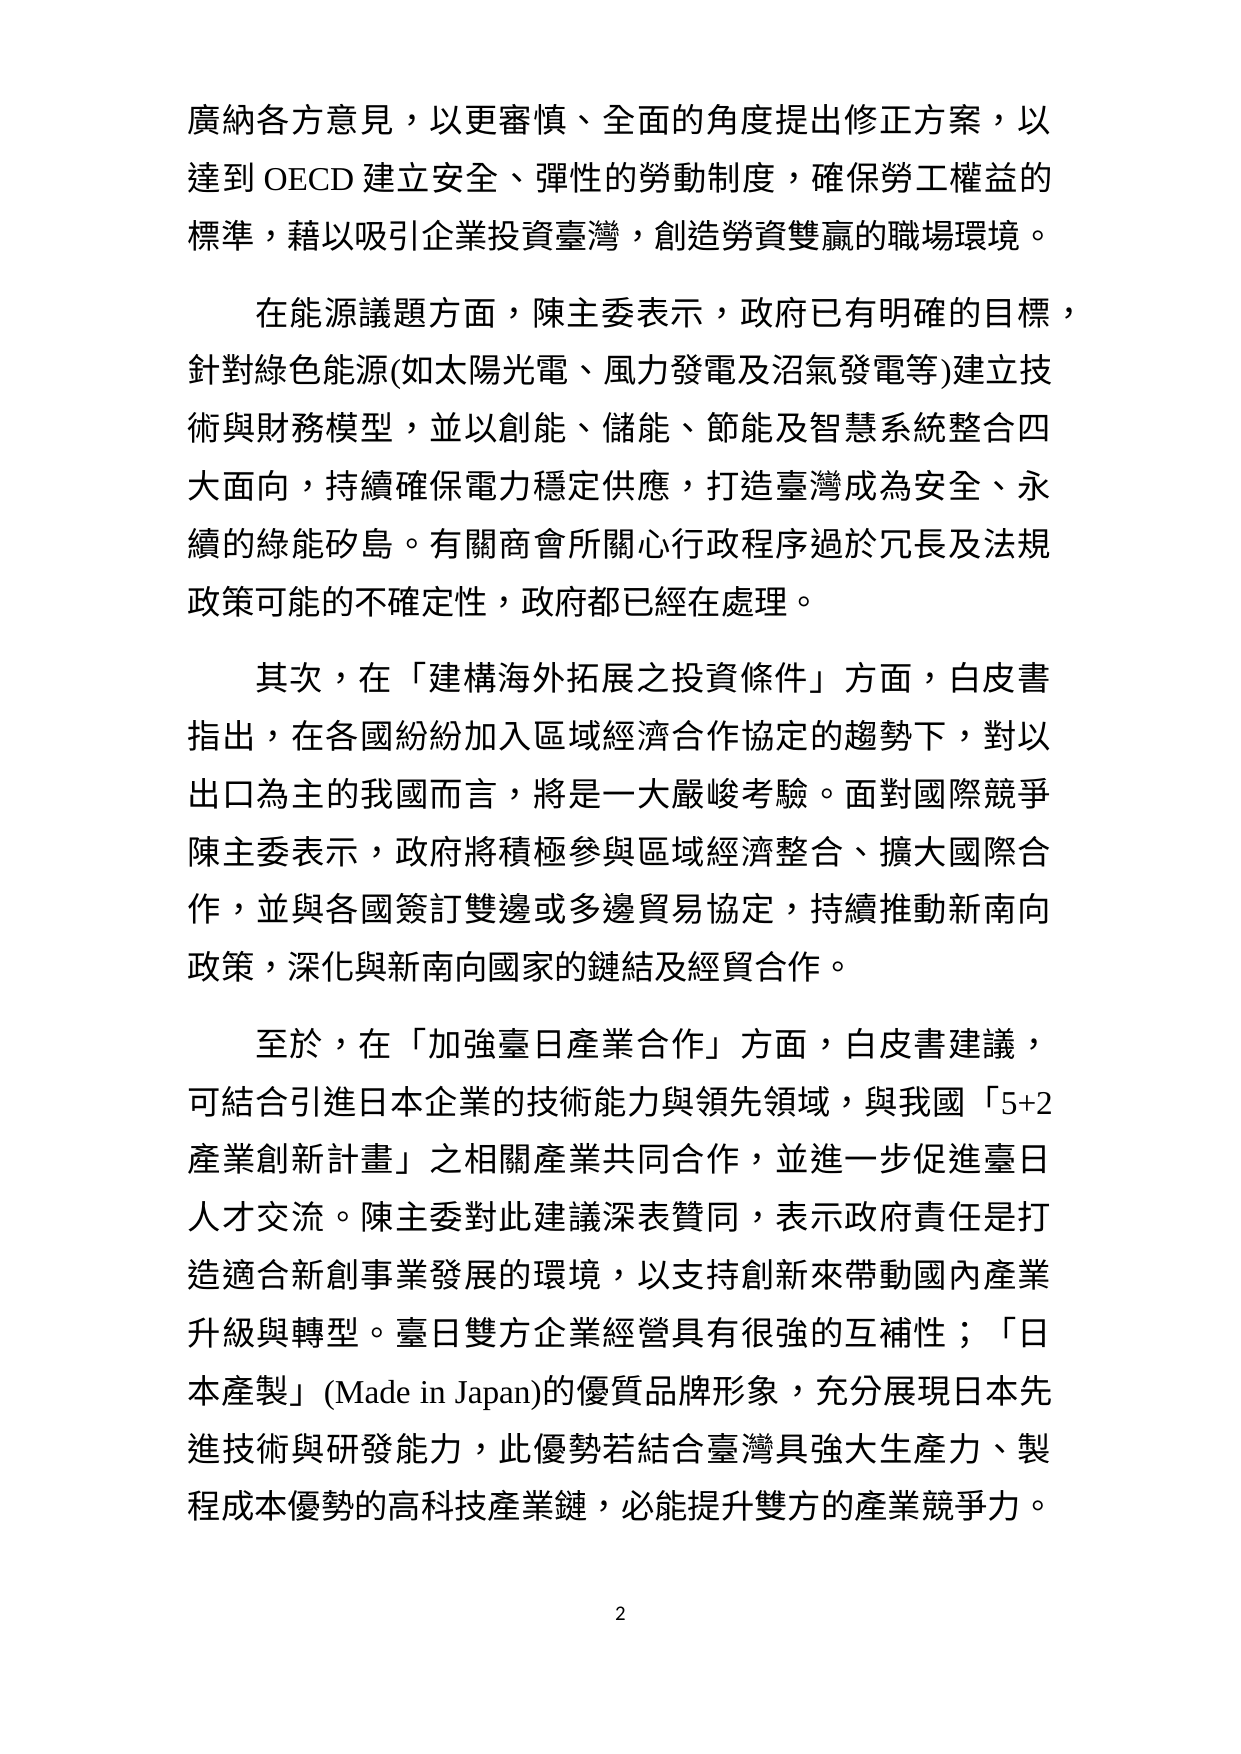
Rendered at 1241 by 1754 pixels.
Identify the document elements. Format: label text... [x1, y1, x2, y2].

text 至於，在「加強臺日產業合作」方面，白皮書建議，可結合引進日本企業的技術能力與領先領域，與我國「5+2產業創新計畫」之相關產業共同合作，並進一步促進臺日人才交流。陳主委對此建議深表贊同，表示政府責任是打造適合新創事業發展的環境，以支持創新來帶動國內產業升級與轉型。臺日雙方企業經營具有很強的互補性；「日本產製」(Made in Japan)的優質品牌形象，充分展現日本先進技術與研發能力，此優勢若結合臺灣具強大生產力、製程成本優勢的高科技產業鏈，必能提升雙方的產業競爭力。 [187, 1018, 1053, 1528]
text 在能源議題方面，陳主委表示，政府已有明確的目標，針對綠色能源(如太陽光電、風力發電及沼氣發電等)建立技術與財務模型，並以創能、儲能、節能及智慧系統整合四大面向，持續確保電力穩定供應，打造臺灣成為安全、永續的綠能矽島。有關商會所關心行政程序過於冗長及法規政策可能的不確定性，政府都已經在處理。 [187, 286, 1053, 624]
text 廣納各方意見，以更審慎、全面的角度提出修正方案，以達到OECD建立安全、彈性的勞動制度，確保勞工權益的標準，藉以吸引企業投資臺灣，創造勞資雙贏的職場環境。 [187, 94, 1053, 258]
text 其次，在「建構海外拓展之投資條件」方面，白皮書指出，在各國紛紛加入區域經濟合作協定的趨勢下，對以出口為主的我國而言，將是一大嚴峻考驗。面對國際競爭，陳主委表示，政府將積極參與區域經濟整合、擴大國際合作，並與各國簽訂雙邊或多邊貿易協定，持續推動新南向政策，深化與新南向國家的鏈結及經貿合作。 [187, 652, 1053, 989]
